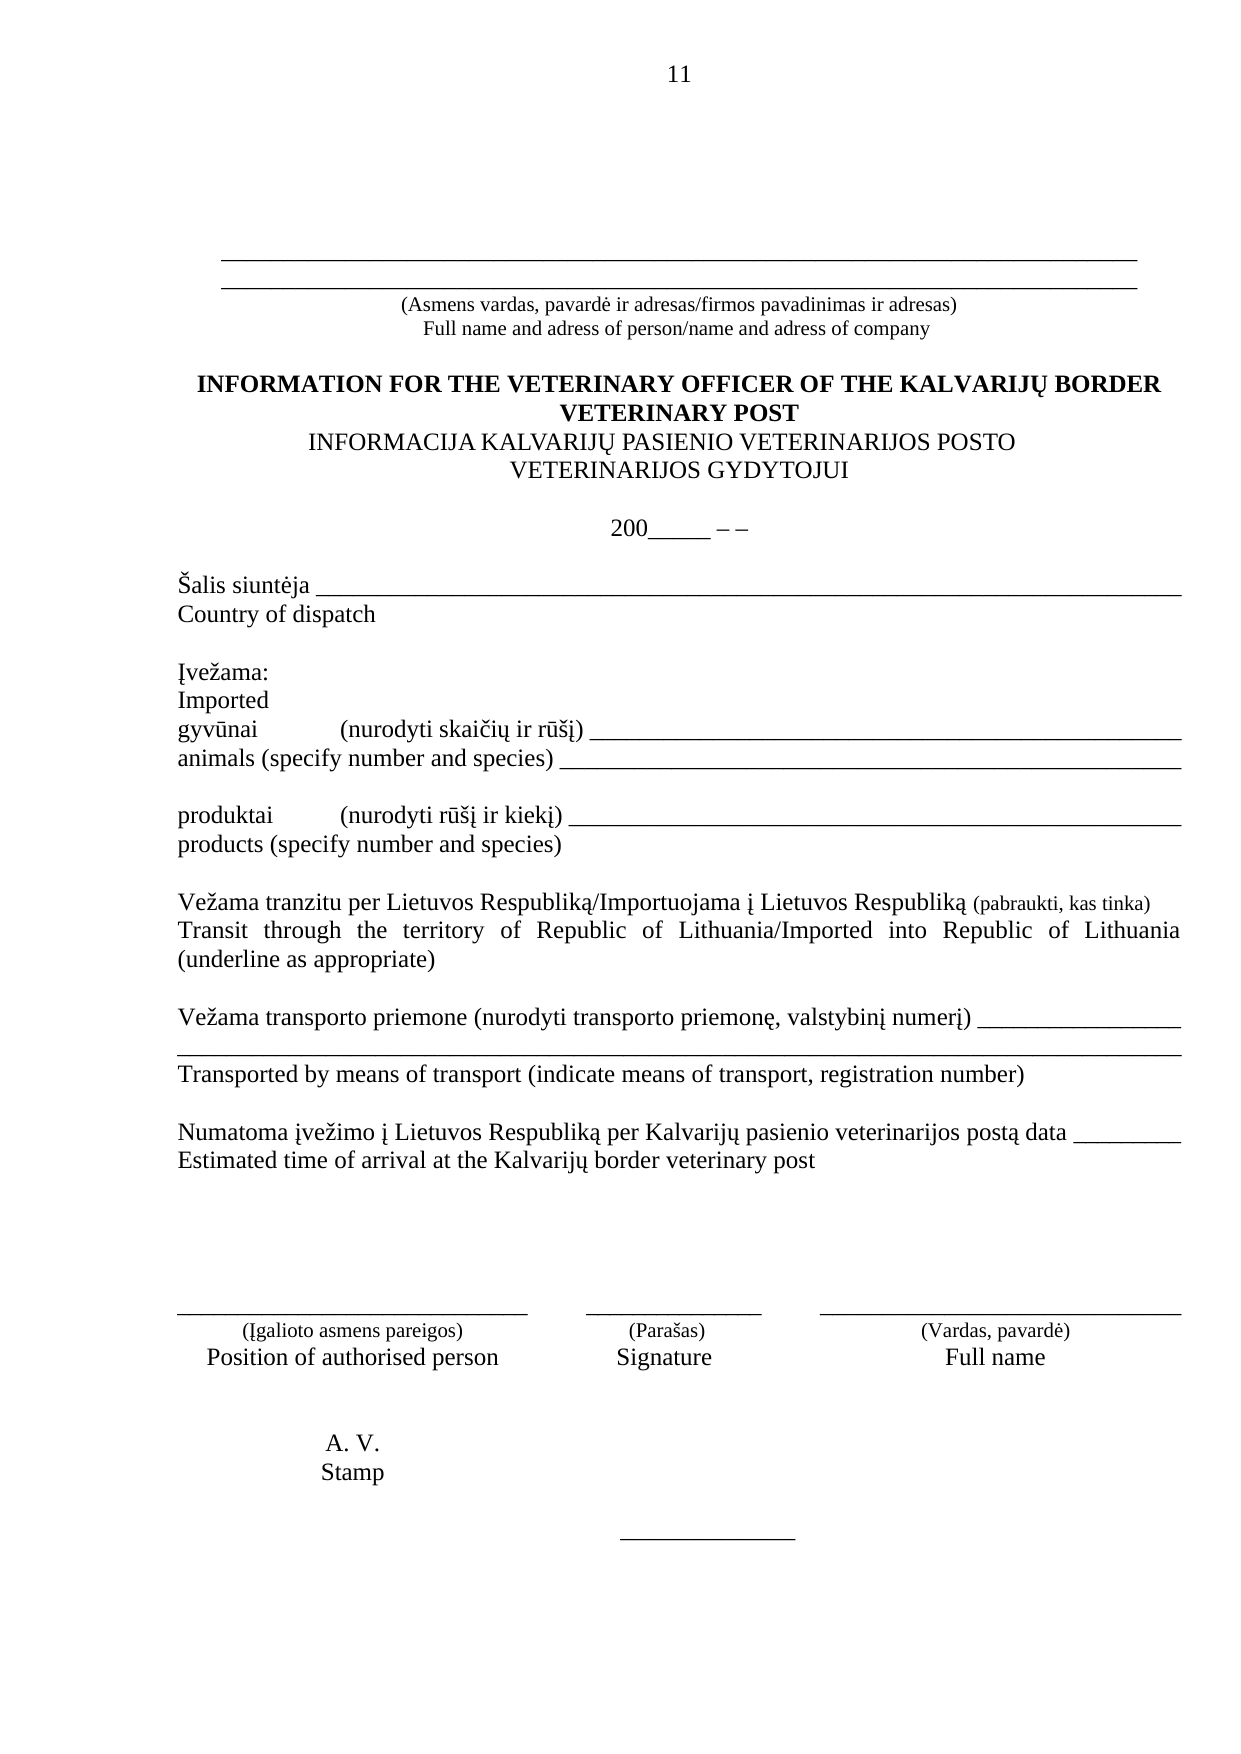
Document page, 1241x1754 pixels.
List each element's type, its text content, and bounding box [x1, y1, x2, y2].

text Įvežama: [177, 657, 1181, 685]
text INFORMACIJA KALVARIJŲ PASIENIO VETERINARIJOS POSTO [234, 427, 1181, 455]
text products (specify number and species) [177, 829, 1181, 858]
text VETERINARIJOS GYDYTOJUI [177, 455, 1181, 484]
text Šalis siuntėja [177, 570, 1181, 599]
text Country of dispatch [177, 599, 1181, 628]
text Vežama transporto priemone (nurodyti transporto priemonę, valstybinį numerį) [177, 1002, 1181, 1030]
text Numatoma įvežimo į Lietuvos Respubliką per Kalvarijų pasienio veterinarijos postą data [177, 1117, 1181, 1145]
text ______________ [234, 1514, 1181, 1543]
text animals (specify number and species) [177, 743, 1181, 772]
text Full name and adress of person/name and adress of company [177, 316, 1181, 340]
text (Asmens vardas, pavardė ir adresas/firmos pavadinimas ir adresas) [177, 292, 1181, 316]
text Transit through the territory of Republic of Lithuania/Imported into Republic of Lithuania (underline as appropriate) [177, 915, 1181, 973]
text produktai (nurodyti rūšį ir kiekį) [177, 800, 1181, 829]
text (Įgalioto asmens pareigos) (Parašas) (Vardas, pavardė) [177, 1318, 1181, 1342]
text 200_____ – – [177, 513, 1181, 542]
text Estimated time of arrival at the Kalvarijų border veterinary post [177, 1145, 1181, 1174]
text A. V. [177, 1428, 1181, 1457]
text Vežama tranzitu per Lietuvos Respubliką/Importuojama į Lietuvos Respubliką (pabraukti, kas tinka) [177, 887, 1181, 915]
text Transported by means of transport (indicate means of transport, registration number) [177, 1059, 1181, 1088]
text gyvūnai (nurodyti skaičių ir rūšį) [177, 714, 1181, 743]
text Stamp [177, 1457, 1181, 1486]
text Imported [177, 685, 1181, 714]
text Position of authorised person Signature Full name [177, 1342, 1181, 1371]
text Information for the veterinary officer of the Kalvarijų border veterinary post [177, 369, 1181, 427]
